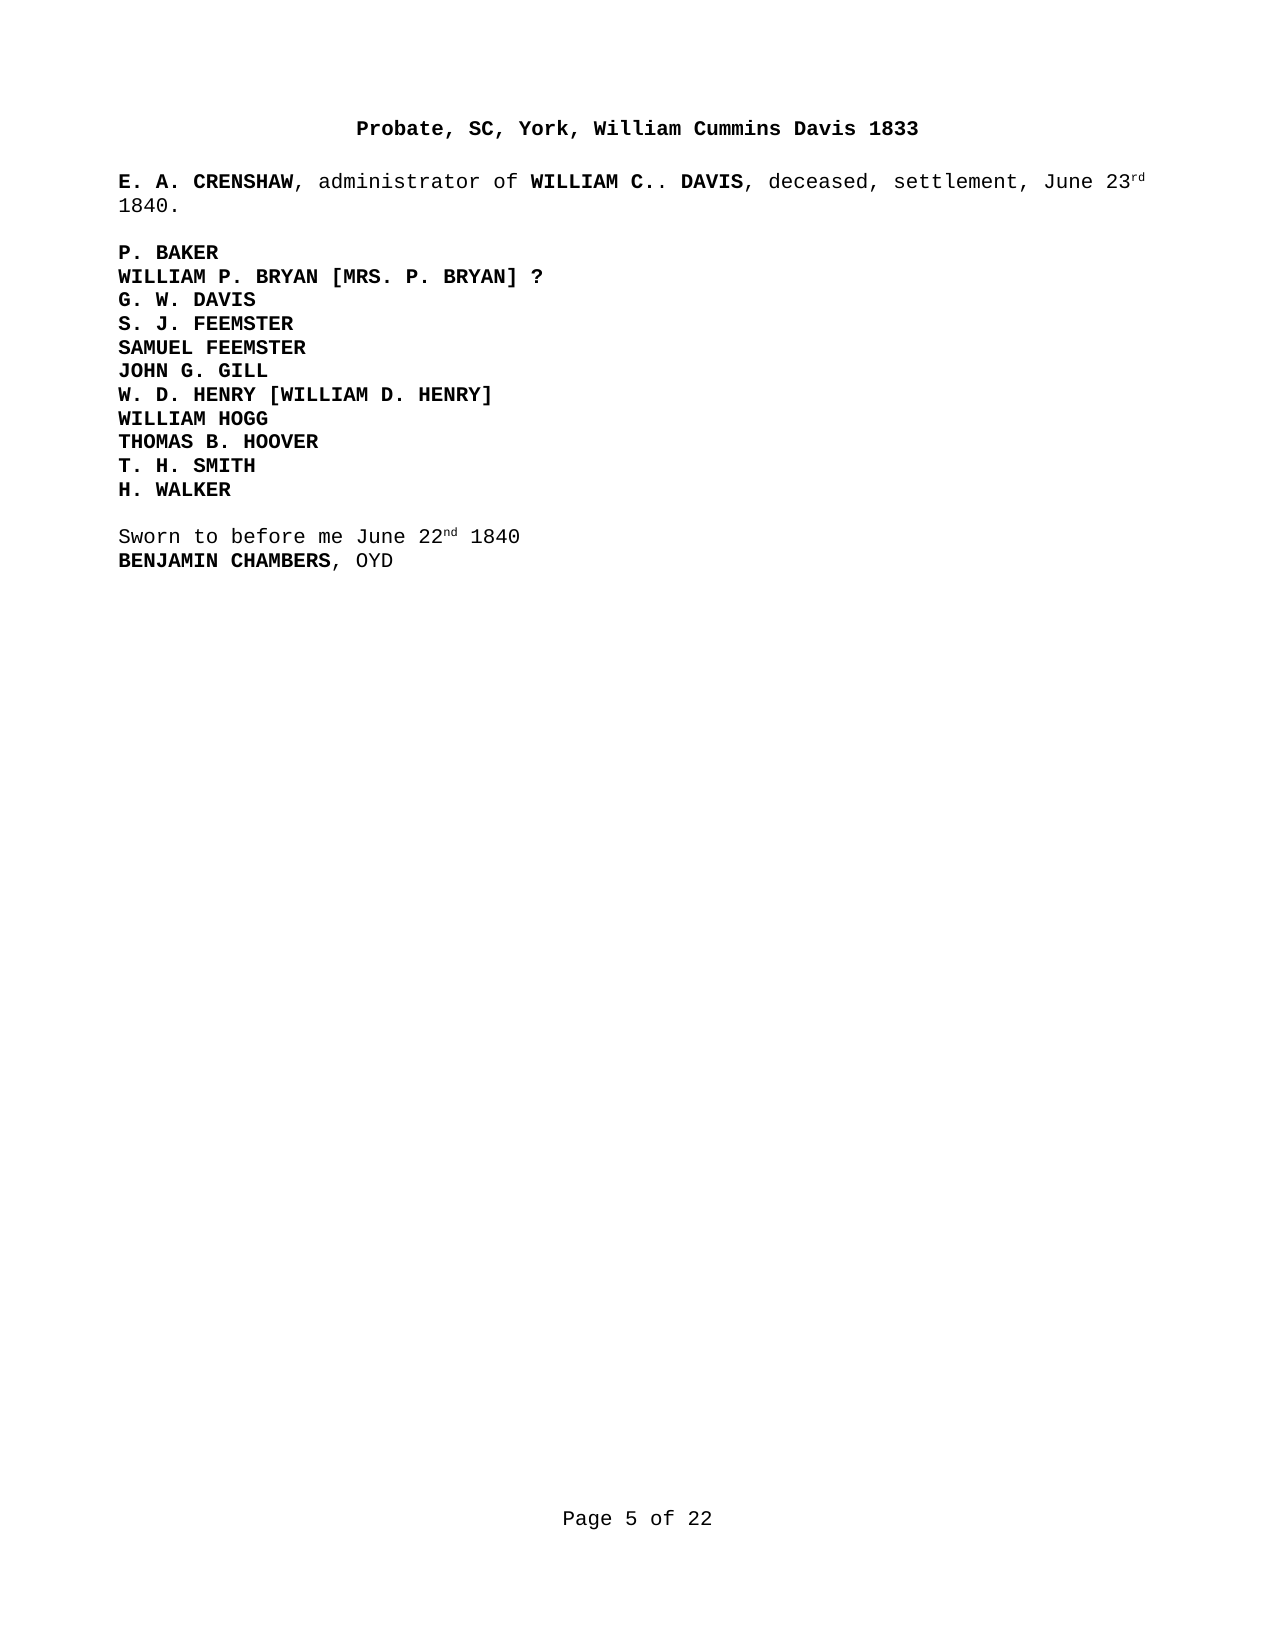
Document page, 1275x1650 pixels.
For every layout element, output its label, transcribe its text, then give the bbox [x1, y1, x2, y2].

text Benjamin Chambers, OYD [118, 549, 1157, 573]
text H. Walker [118, 479, 1157, 502]
text John G. Gill [118, 360, 1157, 384]
text G. W. Davis [118, 289, 1157, 313]
text Thomas B. Hoover [118, 431, 1157, 455]
text W. D. Henry [wILLIAM d. hENRY] [118, 384, 1157, 408]
text Sworn to before me June 22nd 1840 [118, 526, 1157, 549]
text William P. Bryan [MRS. P. Bryan] ? [118, 266, 1157, 289]
text S. J. Feemster [118, 313, 1157, 337]
text T. H. Smith [118, 455, 1157, 479]
text P. Baker [118, 242, 1157, 266]
text William Hogg [118, 408, 1157, 431]
text Samuel Feemster [118, 337, 1157, 360]
text E. A. Crenshaw, administrator of William C.. Davis, deceased, settlement, June 23rd 1840. [118, 171, 1157, 218]
